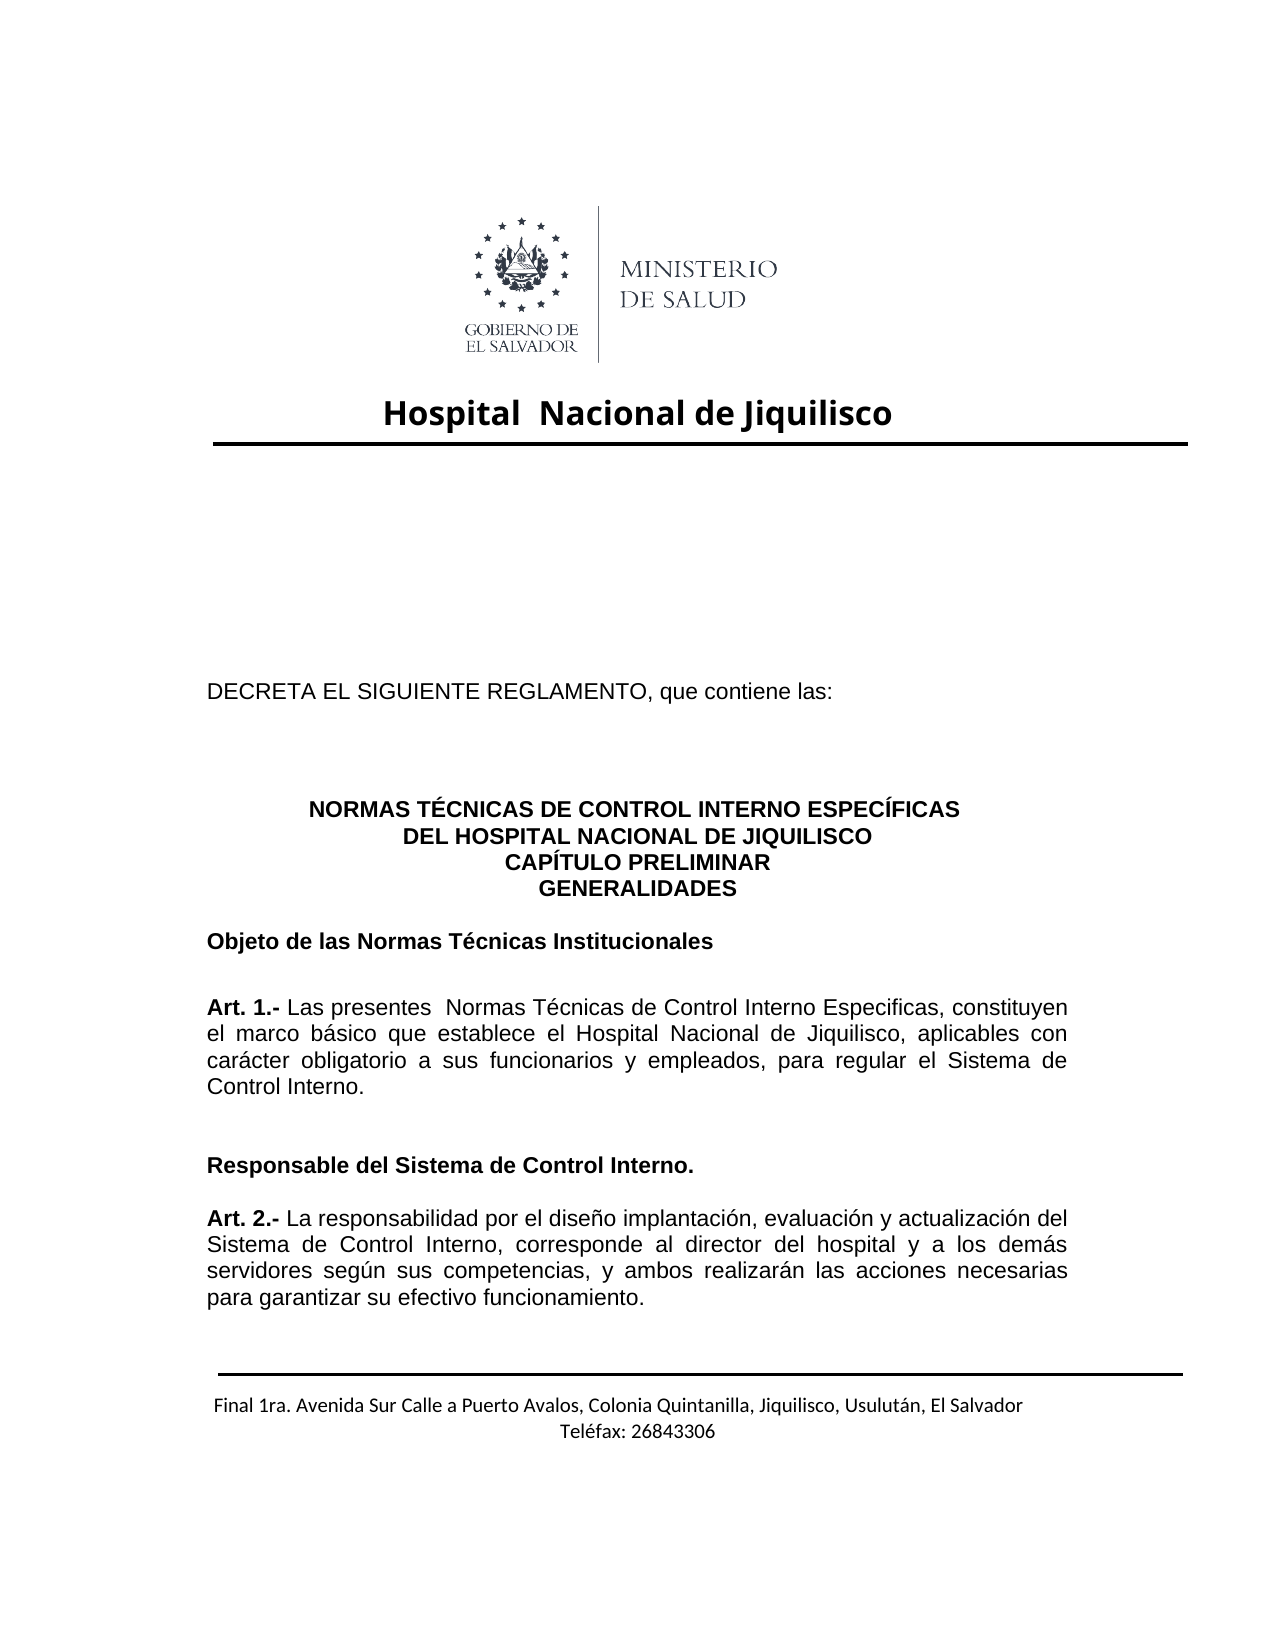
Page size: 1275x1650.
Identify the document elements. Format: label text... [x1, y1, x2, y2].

text DECRETA EL SIGUIENTE REGLAMENTO, que contiene las: [207, 678, 1068, 704]
text DEL HOSPITAL NACIONAL DE JIQUILISCO [207, 823, 1068, 849]
text CAPÍTULO PRELIMINAR [207, 849, 1068, 875]
text Objeto de las Normas Técnicas Institucionales [207, 928, 1068, 954]
text Art. 1.- Las presentes Normas Técnicas de Control Interno Especificas, constituyen el marco básico que establece el Hospital Nacional de Jiquilisco, aplicables con carácter obligatorio a sus funcionarios y empleados, para regular el Sistema de Control Interno. [207, 994, 1068, 1099]
text GENERALIDADES [207, 875, 1068, 902]
text NORMAS TÉCNICAS DE CONTROL INTERNO ESPECÍFICAS [207, 796, 1068, 823]
picture [465, 206, 778, 363]
text Art. 2.- La responsabilidad por el diseño implantación, evaluación y actualización del Sistema de Control Interno, corresponde al director del hospital y a los demás servidores según sus competencias, y ambos realizarán las acciones necesarias para garantizar su efectivo funcionamiento. [207, 1205, 1068, 1310]
text Responsable del Sistema de Control Interno. [207, 1152, 1068, 1178]
